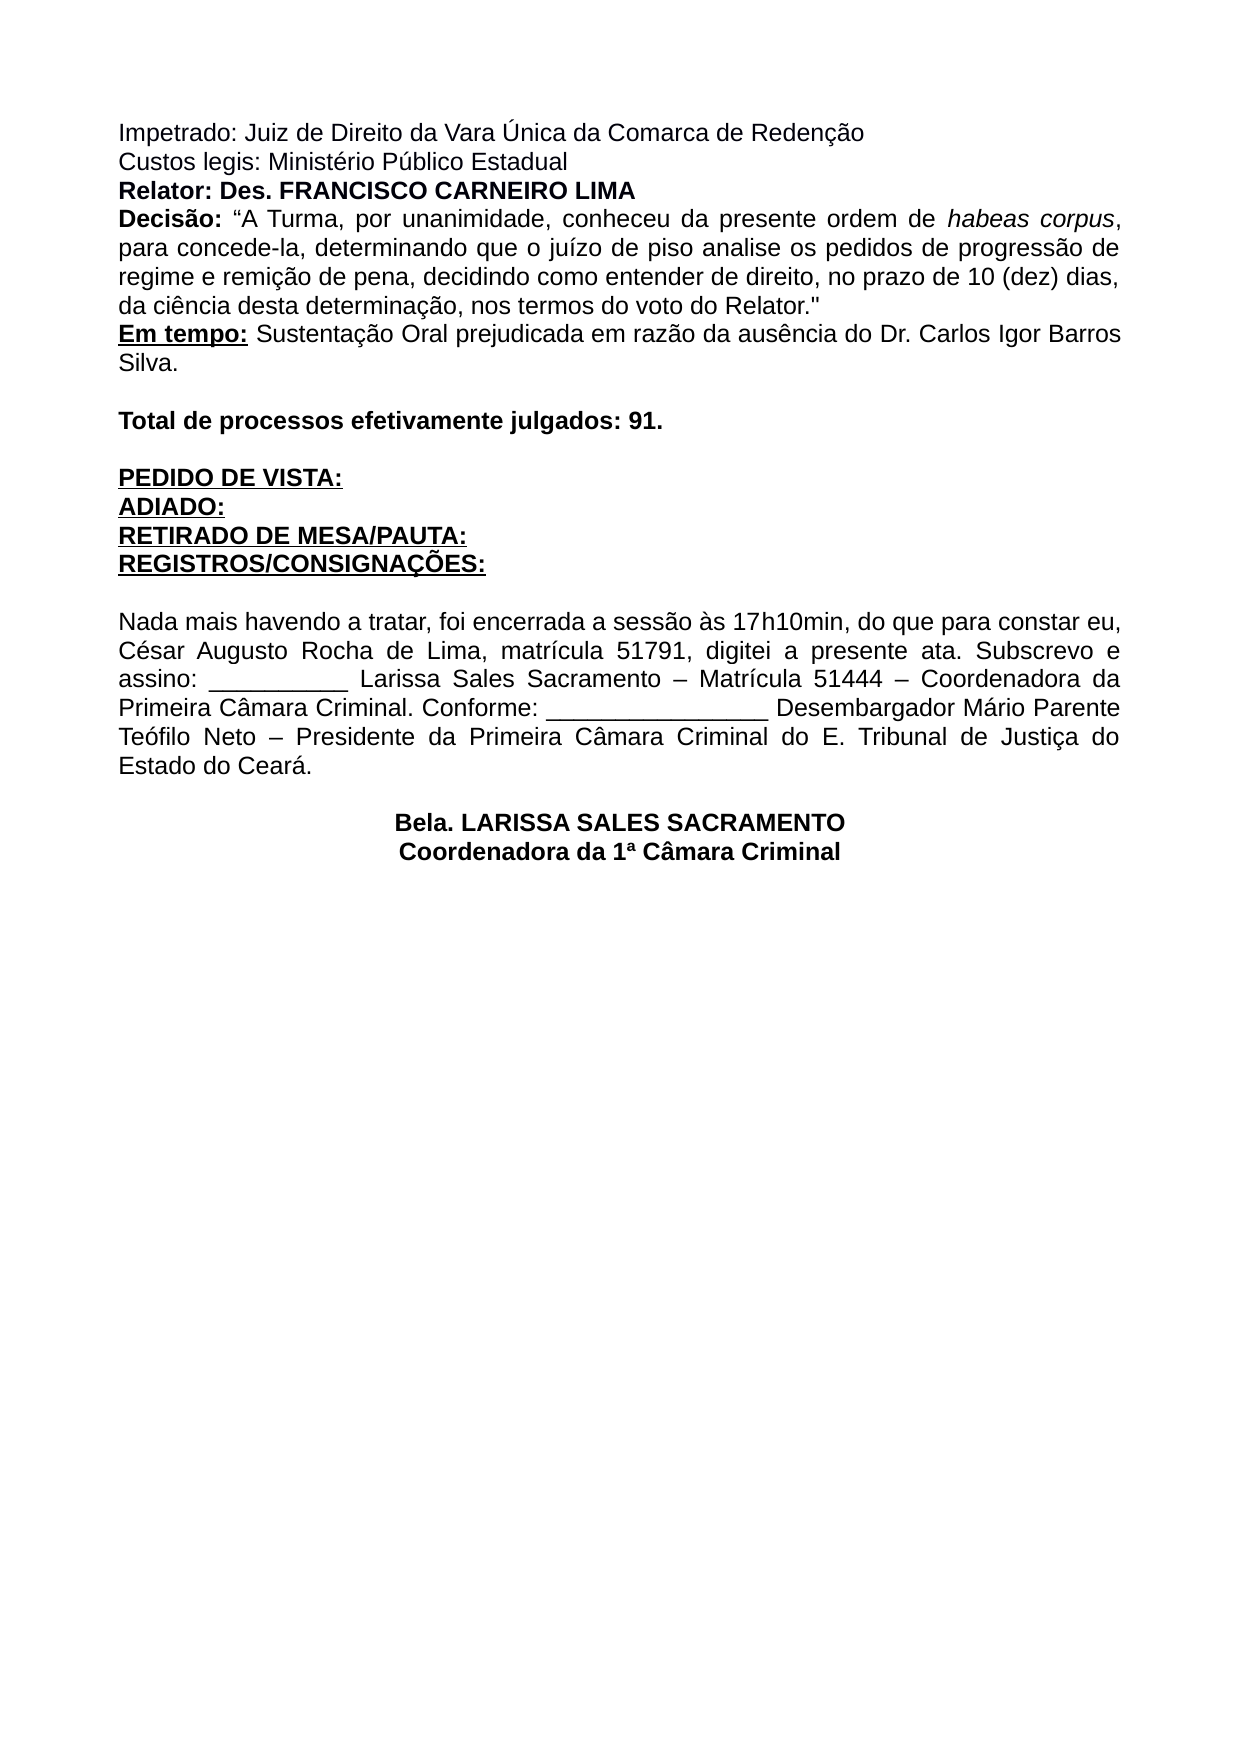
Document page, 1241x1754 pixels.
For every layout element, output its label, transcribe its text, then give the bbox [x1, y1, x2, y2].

text RETIRADO DE MESA/PAUTA: [118, 521, 1122, 549]
text ADIADO: [118, 492, 1122, 521]
text Nada mais havendo a tratar, foi encerrada a sessão às 17h10min, do que para constar eu, César Augusto Rocha de Lima, matrícula 51791, digitei a presente ata. Subscrevo e assino: __________ Larissa Sales Sacramento – Matrícula 51444 – Coordenadora da Primeira Câmara Criminal. Conforme: ________________ Desembargador Mário Parente Teófilo Neto – Presidente da Primeira Câmara Criminal do E. Tribunal de Justiça do Estado do Ceará. [118, 607, 1122, 779]
text Relator: Des. FRANCISCO CARNEIRO LIMA [118, 176, 1122, 204]
text Total de processos efetivamente julgados: 91. [118, 406, 1122, 434]
text Custos legis: Ministério Público Estadual [118, 147, 1122, 176]
text PEDIDO DE VISTA: [118, 463, 1122, 492]
text REGISTROS/CONSIGNAÇÕES: [118, 549, 1122, 578]
text Bela. LARISSA SALES SACRAMENTO [118, 808, 1122, 837]
text Impetrado: Juiz de Direito da Vara Única da Comarca de Redenção [118, 118, 1122, 147]
text Coordenadora da 1ª Câmara Criminal [118, 837, 1122, 866]
text Em tempo: Sustentação Oral prejudicada em razão da ausência do Dr. Carlos Igor Barros Silva. [118, 319, 1122, 377]
text Decisão: “A Turma, por unanimidade, conheceu da presente ordem de habeas corpus, para concede-la, determinando que o juízo de piso analise os pedidos de progressão de regime e remição de pena, decidindo como entender de direito, no prazo de 10 (dez) dias, da ciência desta determinação, nos termos do voto do Relator." [118, 204, 1122, 319]
